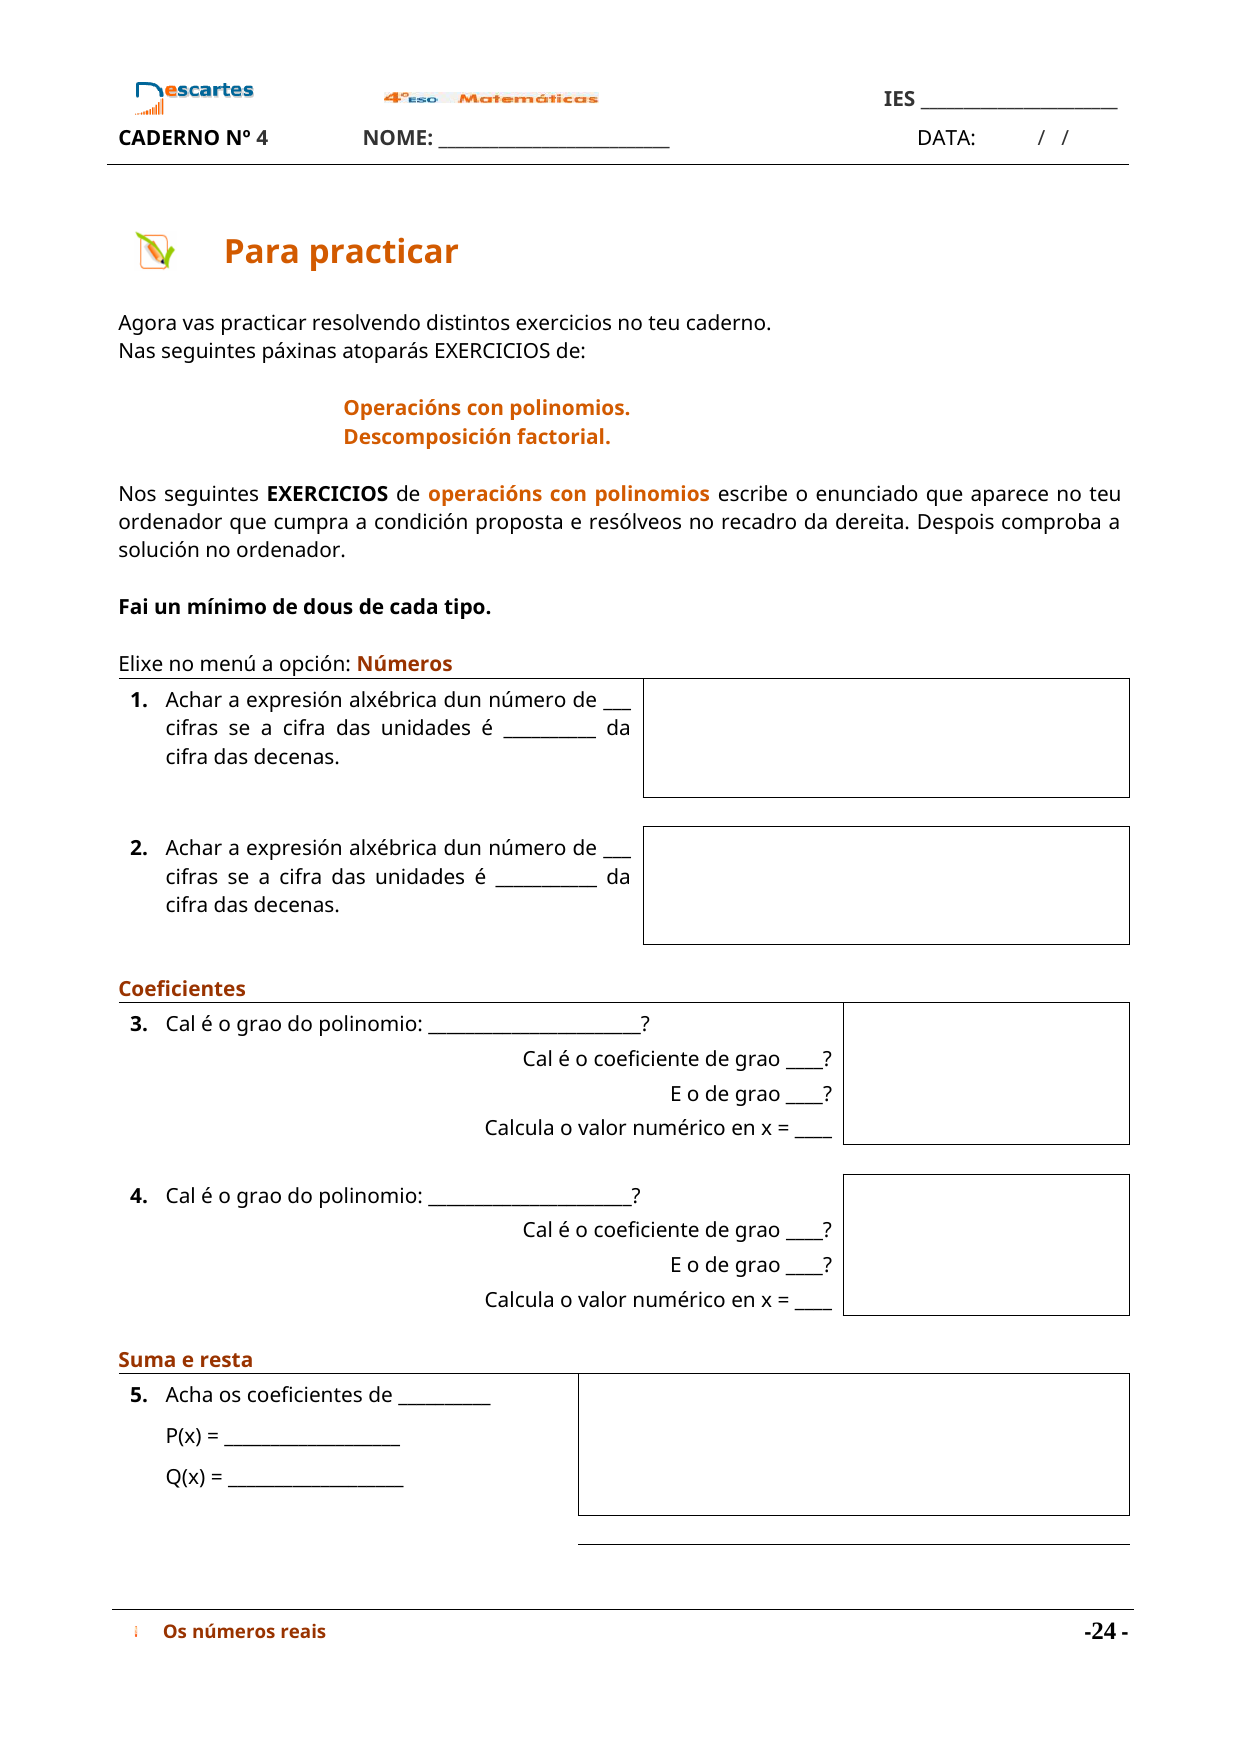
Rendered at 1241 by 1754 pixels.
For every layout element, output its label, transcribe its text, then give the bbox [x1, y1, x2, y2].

table_cell [119, 797, 643, 826]
table_cell [119, 1144, 843, 1173]
table_cell [644, 827, 1129, 944]
table_header Para practicar [212, 222, 1129, 279]
text Descomposición factorial. [343, 422, 1122, 450]
text Elixe no menú a opción: Números [118, 649, 1122, 678]
table_cell [844, 1175, 1129, 1315]
text Fai un mínimo de dous de cada tipo. [118, 592, 1122, 621]
text Nos seguintes EXERCICIOS de operacións con polinomios escribe o enunciado que aparece no teu ordenador que cumpra a condición proposta e resólveos no recadro da dereita. Despois comproba a solución no ordenador. [118, 479, 1122, 564]
picture [384, 92, 599, 105]
text Coeficientes [118, 974, 1122, 1002]
table_cell Achar a expresión alxébrica dun número de ___ cifras se a cifra das unidades é ___________ da cifra das decenas. [119, 826, 643, 944]
table_cell [119, 1515, 578, 1544]
table_header Achar a expresión alxébrica dun número de ___ cifras se a cifra das unidades é __________ da cifra das decenas. [119, 679, 643, 797]
table_header [579, 1374, 1129, 1515]
table_cell [843, 1145, 1130, 1173]
text Agora vas practicar resolvendo distintos exercicios no teu caderno. [118, 308, 1122, 336]
table_cell [643, 798, 1130, 826]
table_header Acha os coeficientes de __________ P(x) = ___________________ Q(x) = ___________________ [119, 1374, 578, 1515]
table_cell [578, 1516, 1130, 1544]
text Suma e resta [118, 1345, 1122, 1373]
table_cell Cal é o grao do polinomio: ______________________? Cal é o coeficiente de grao ____? E o de grao ____? Calcula o valor numérico en x = ____ [119, 1174, 843, 1315]
picture [134, 82, 257, 115]
table_header Cal é o grao do polinomio: _______________________? Cal é o coeficiente de grao ____? E o de grao ____? Calcula o valor numérico en x = ____ [119, 1003, 843, 1144]
table_header [644, 679, 1129, 797]
picture [134, 231, 177, 271]
table_header [107, 222, 212, 279]
table_header [844, 1003, 1129, 1144]
text Nas seguintes páxinas atoparás EXERCICIOS de: [118, 336, 1122, 365]
text Operacións con polinomios. [343, 393, 1122, 422]
